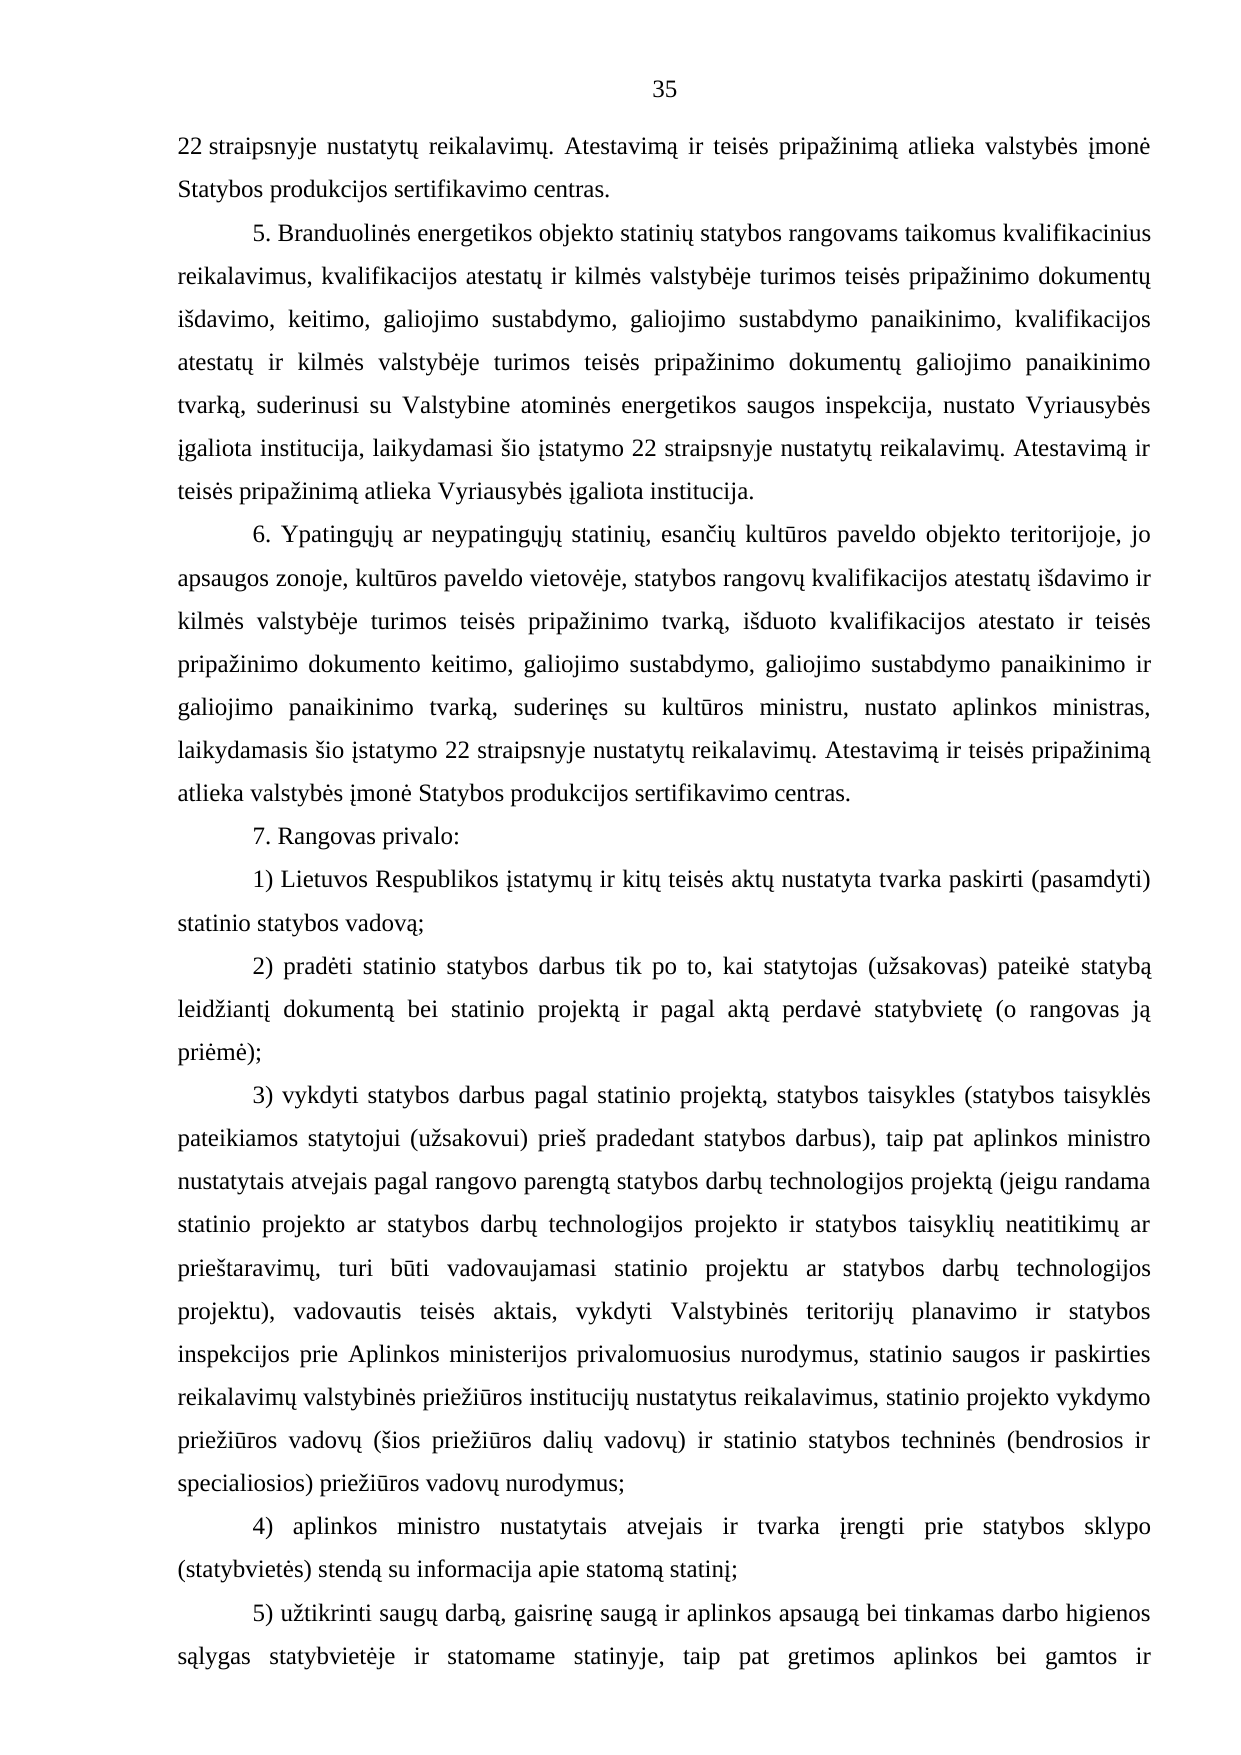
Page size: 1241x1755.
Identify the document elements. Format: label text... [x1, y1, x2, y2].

text 5) užtikrinti saugų darbą, gaisrinę saugą ir aplinkos apsaugą bei tinkamas darbo higienos sąlygas statybvietėje ir statomame statinyje, taip pat gretimos aplinkos bei gamtos ir [177, 1598, 1152, 1669]
text 5. Branduolinės energetikos objekto statinių statybos rangovams taikomus kvalifikacinius reikalavimus, kvalifikacijos atestatų ir kilmės valstybėje turimos teisės pripažinimo dokumentų išdavimo, keitimo, galiojimo sustabdymo, galiojimo sustabdymo panaikinimo, kvalifikacijos atestatų ir kilmės valstybėje turimos teisės pripažinimo dokumentų galiojimo panaikinimo tvarką, suderinusi su Valstybine atominės energetikos saugos inspekcija, nustato Vyriausybės įgaliota institucija, laikydamasi šio įstatymo 22 straipsnyje nustatytų reikalavimų. Atestavimą ir teisės pripažinimą atlieka Vyriausybės įgaliota institucija. [177, 218, 1152, 505]
text 2) pradėti statinio statybos darbus tik po to, kai statytojas (užsakovas) pateikė statybą leidžiantį dokumentą bei statinio projektą ir pagal aktą perdavė statybvietę (o rangovas ją priėmė); [177, 951, 1152, 1066]
text 6. Ypatingųjų ar neypatingųjų statinių, esančių kultūros paveldo objekto teritorijoje, jo apsaugos zonoje, kultūros paveldo vietovėje, statybos rangovų kvalifikacijos atestatų išdavimo ir kilmės valstybėje turimos teisės pripažinimo tvarką, išduoto kvalifikacijos atestato ir teisės pripažinimo dokumento keitimo, galiojimo sustabdymo, galiojimo sustabdymo panaikinimo ir galiojimo panaikinimo tvarką, suderinęs su kultūros ministru, nustato aplinkos ministras, laikydamasis šio įstatymo 22 straipsnyje nustatytų reikalavimų. Atestavimą ir teisės pripažinimą atlieka valstybės įmonė Statybos produkcijos sertifikavimo centras. [177, 519, 1152, 807]
text 22 straipsnyje nustatytų reikalavimų. Atestavimą ir teisės pripažinimą atlieka valstybės įmonė Statybos produkcijos sertifikavimo centras. [177, 131, 1152, 203]
text 4) aplinkos ministro nustatytais atvejais ir tvarka įrengti prie statybos sklypo (statybvietės) stendą su informacija apie statomą statinį; [177, 1511, 1152, 1583]
text 3) vykdyti statybos darbus pagal statinio projektą, statybos taisykles (statybos taisyklės pateikiamos statytojui (užsakovui) prieš pradedant statybos darbus), taip pat aplinkos ministro nustatytais atvejais pagal rangovo parengtą statybos darbų technologijos projektą (jeigu randama statinio projekto ar statybos darbų technologijos projekto ir statybos taisyklių neatitikimų ar prieštaravimų, turi būti vadovaujamasi statinio projektu ar statybos darbų technologijos projektu), vadovautis teisės aktais, vykdyti Valstybinės teritorijų planavimo ir statybos inspekcijos prie Aplinkos ministerijos privalomuosius nurodymus, statinio saugos ir paskirties reikalavimų valstybinės priežiūros institucijų nustatytus reikalavimus, statinio projekto vykdymo priežiūros vadovų (šios priežiūros dalių vadovų) ir statinio statybos techninės (bendrosios ir specialiosios) priežiūros vadovų nurodymus; [177, 1080, 1152, 1497]
text 7. Rangovas privalo: [177, 821, 1152, 850]
text 1) Lietuvos Respublikos įstatymų ir kitų teisės aktų nustatyta tvarka paskirti (pasamdyti) statinio statybos vadovą; [177, 864, 1152, 936]
